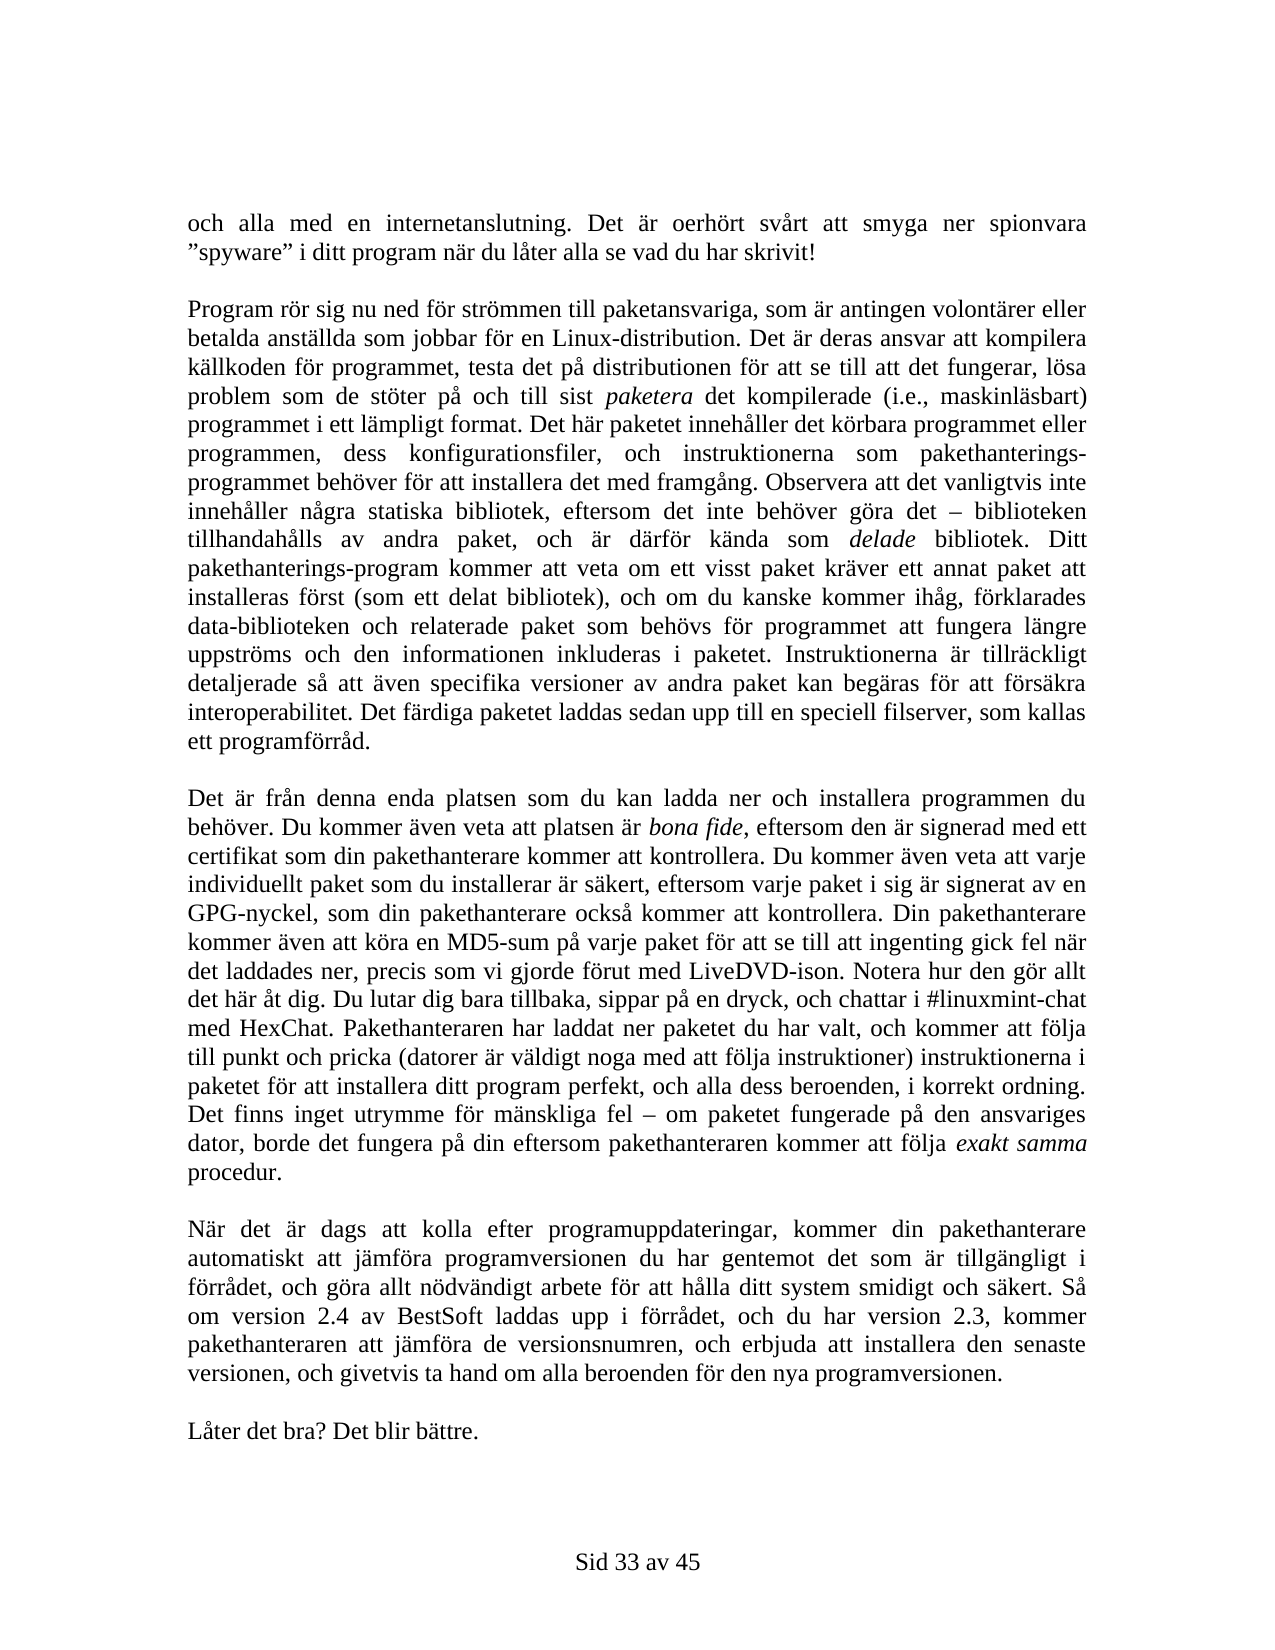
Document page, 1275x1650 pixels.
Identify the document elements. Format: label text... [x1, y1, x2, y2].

text och alla med en internetanslutning. Det är oerhört svårt att smyga ner spionvara ”spyware” i ditt program när du låter alla se vad du har skrivit! [187, 208, 1087, 266]
text Det är från denna enda platsen som du kan ladda ner och installera programmen du behöver. Du kommer även veta att platsen är bona fide, eftersom den är signerad med ett certifikat som din pakethanterare kommer att kontrollera. Du kommer även veta att varje individuellt paket som du installerar är säkert, eftersom varje paket i sig är signerat av en GPG-nyckel, som din pakethanterare också kommer att kontrollera. Din pakethanterare kommer även att köra en MD5-sum på varje paket för att se till att ingenting gick fel när det laddades ner, precis som vi gjorde förut med LiveDVD-ison. Notera hur den gör allt det här åt dig. Du lutar dig bara tillbaka, sippar på en dryck, och chattar i #linuxmint-chat med HexChat. Pakethanteraren har laddat ner paketet du har valt, och kommer att följa till punkt och pricka (datorer är väldigt noga med att följa instruktioner) instruktionerna i paketet för att installera ditt program perfekt, och alla dess beroenden, i korrekt ordning. Det finns inget utrymme för mänskliga fel – om paketet fungerade på den ansvariges dator, borde det fungera på din eftersom pakethanteraren kommer att följa exakt samma procedur. [187, 783, 1087, 1186]
text Låter det bra? Det blir bättre. [187, 1416, 1087, 1444]
text Program rör sig nu ned för strömmen till paketansvariga, som är antingen volontärer eller betalda anställda som jobbar för en Linux-distribution. Det är deras ansvar att kompilera källkoden för programmet, testa det på distributionen för att se till att det fungerar, lösa problem som de stöter på och till sist paketera det kompilerade (i.e., maskinläsbart) programmet i ett lämpligt format. Det här paketet innehåller det körbara programmet eller programmen, dess konfigurationsfiler, och instruktionerna som pakethanterings-programmet behöver för att installera det med framgång. Observera att det vanligtvis inte innehåller några statiska bibliotek, eftersom det inte behöver göra det – biblioteken tillhandahålls av andra paket, och är därför kända som delade bibliotek. Ditt pakethanterings-program kommer att veta om ett visst paket kräver ett annat paket att installeras först (som ett delat bibliotek), och om du kanske kommer ihåg, förklarades data-biblioteken och relaterade paket som behövs för programmet att fungera längre uppströms och den informationen inkluderas i paketet. Instruktionerna är tillräckligt detaljerade så att även specifika versioner av andra paket kan begäras för att försäkra interoperabilitet. Det färdiga paketet laddas sedan upp till en speciell filserver, som kallas ett programförråd. [187, 294, 1087, 754]
text När det är dags att kolla efter programuppdateringar, kommer din pakethanterare automatiskt att jämföra programversionen du har gentemot det som är tillgängligt i förrådet, och göra allt nödvändigt arbete för att hålla ditt system smidigt och säkert. Så om version 2.4 av BestSoft laddas upp i förrådet, och du har version 2.3, kommer pakethanteraren att jämföra de versionsnumren, och erbjuda att installera den senaste versionen, och givetvis ta hand om alla beroenden för den nya programversionen. [187, 1214, 1087, 1387]
